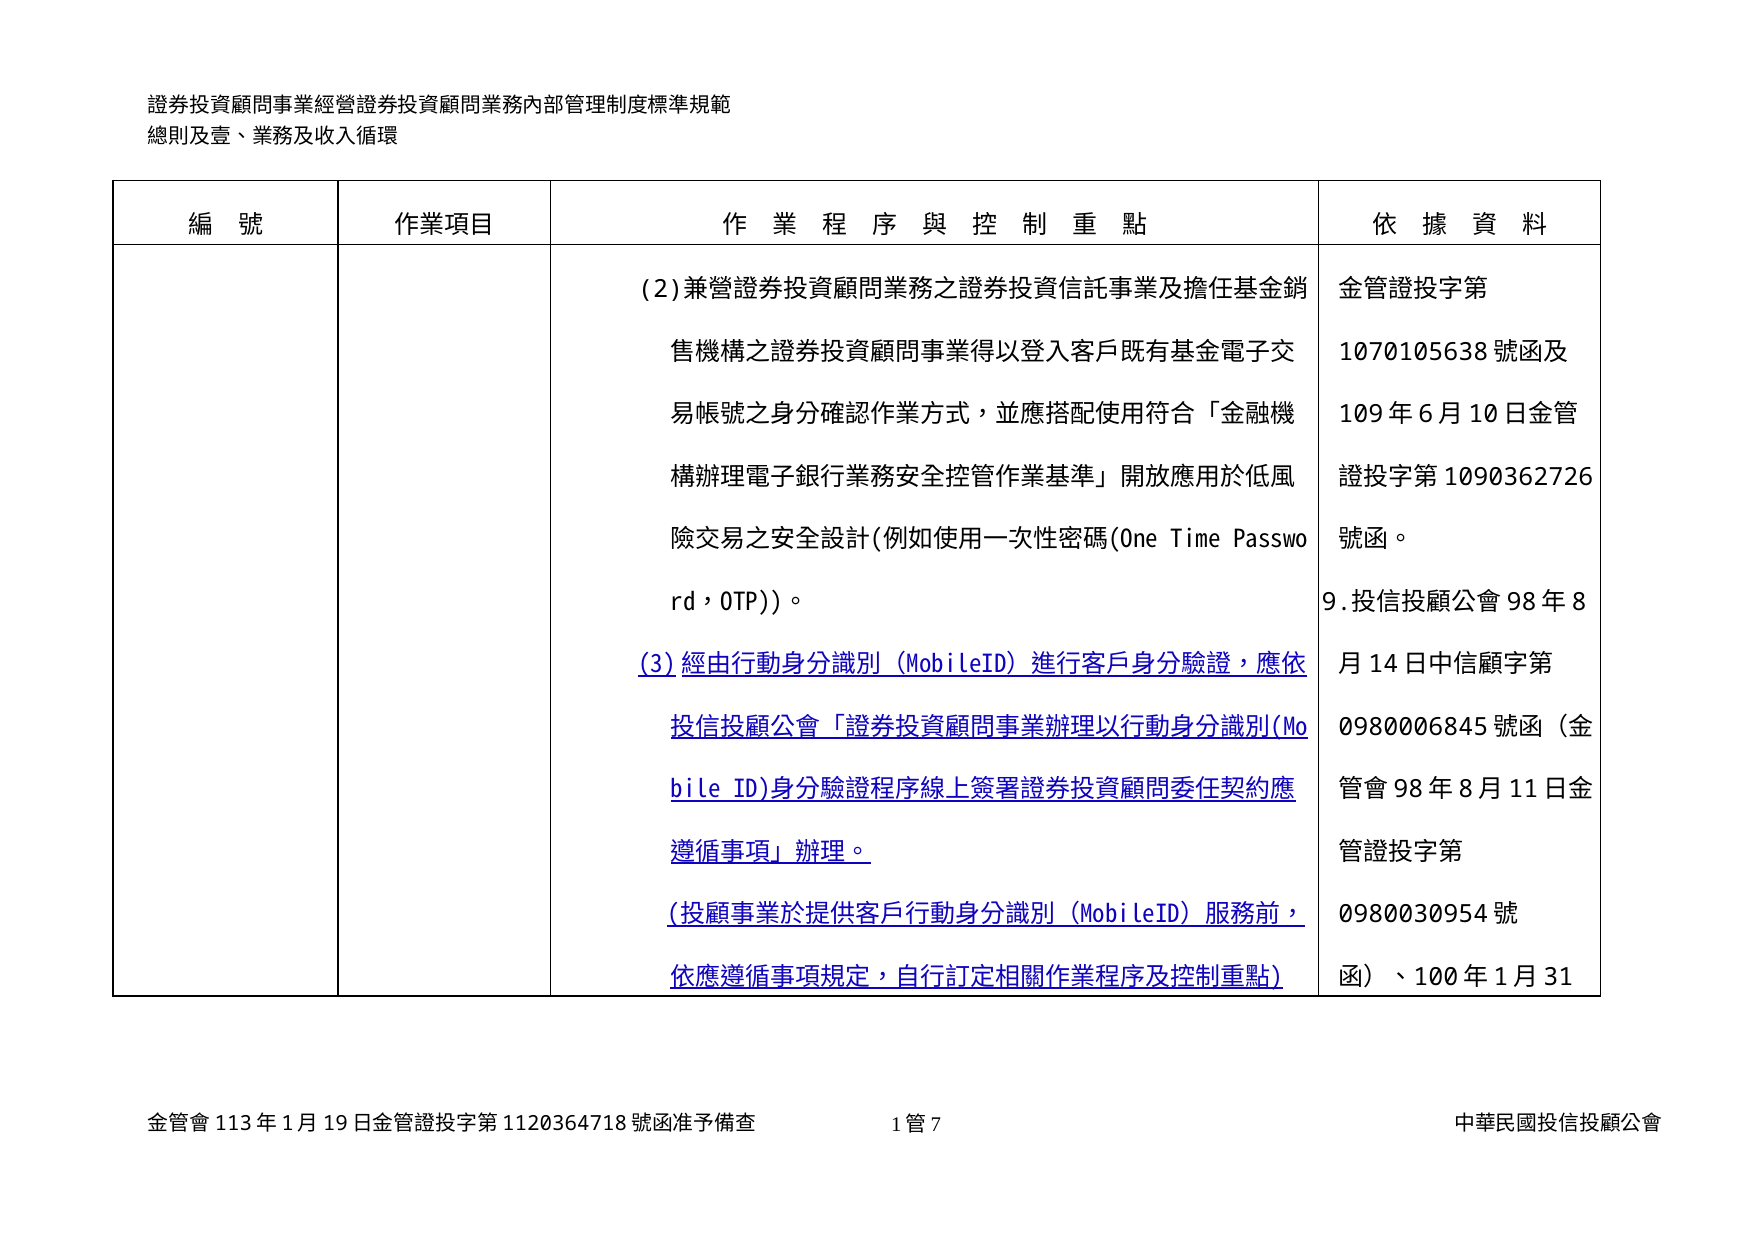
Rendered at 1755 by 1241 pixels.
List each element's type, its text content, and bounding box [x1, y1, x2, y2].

table_header 依 據 資 料 [1319, 181, 1600, 243]
table_header 作業項目 [339, 181, 550, 243]
table_cell (2)兼營證券投資顧問業務之證券投資信託事業及擔任基金銷售機構之證券投資顧問事業得以登入客戶既有基金電子交易帳號之身分確認作業方式，並應搭配使用符合「金融機構辦理電子銀行業務安全控管作業基準」開放應用於低風險交易之安全設計(例如使用一次性密碼(One Time Password，OTP))。 (3) 經由行動身分識別（MobileID）進行客戶身分驗證，應依投信投顧公會「證券投資顧問事業辦理以行動身分識別(Mobile ID)身分驗證程序線上簽署證券投資顧問委任契約應遵循事項」辦理。 (投顧事業於提供客戶行動身分識別（MobileID）服務前，依應遵循事項規定，自行訂定相關作業程序及控制重點) [551, 245, 1318, 995]
table_header 作 業 程 序 與 控 制 重 點 [551, 181, 1318, 243]
table_cell 金管證投字第1070105638號函及109年6月10日金管證投字第1090362726號函。 9.投信投顧公會98年8月14日中信顧字第0980006845號函（金管會98年8月11日金管證投字第0980030954號函）、100年1月31 [1319, 245, 1600, 995]
table_cell [114, 245, 337, 995]
table_header 編 號 [114, 181, 337, 243]
table_cell [339, 245, 550, 995]
